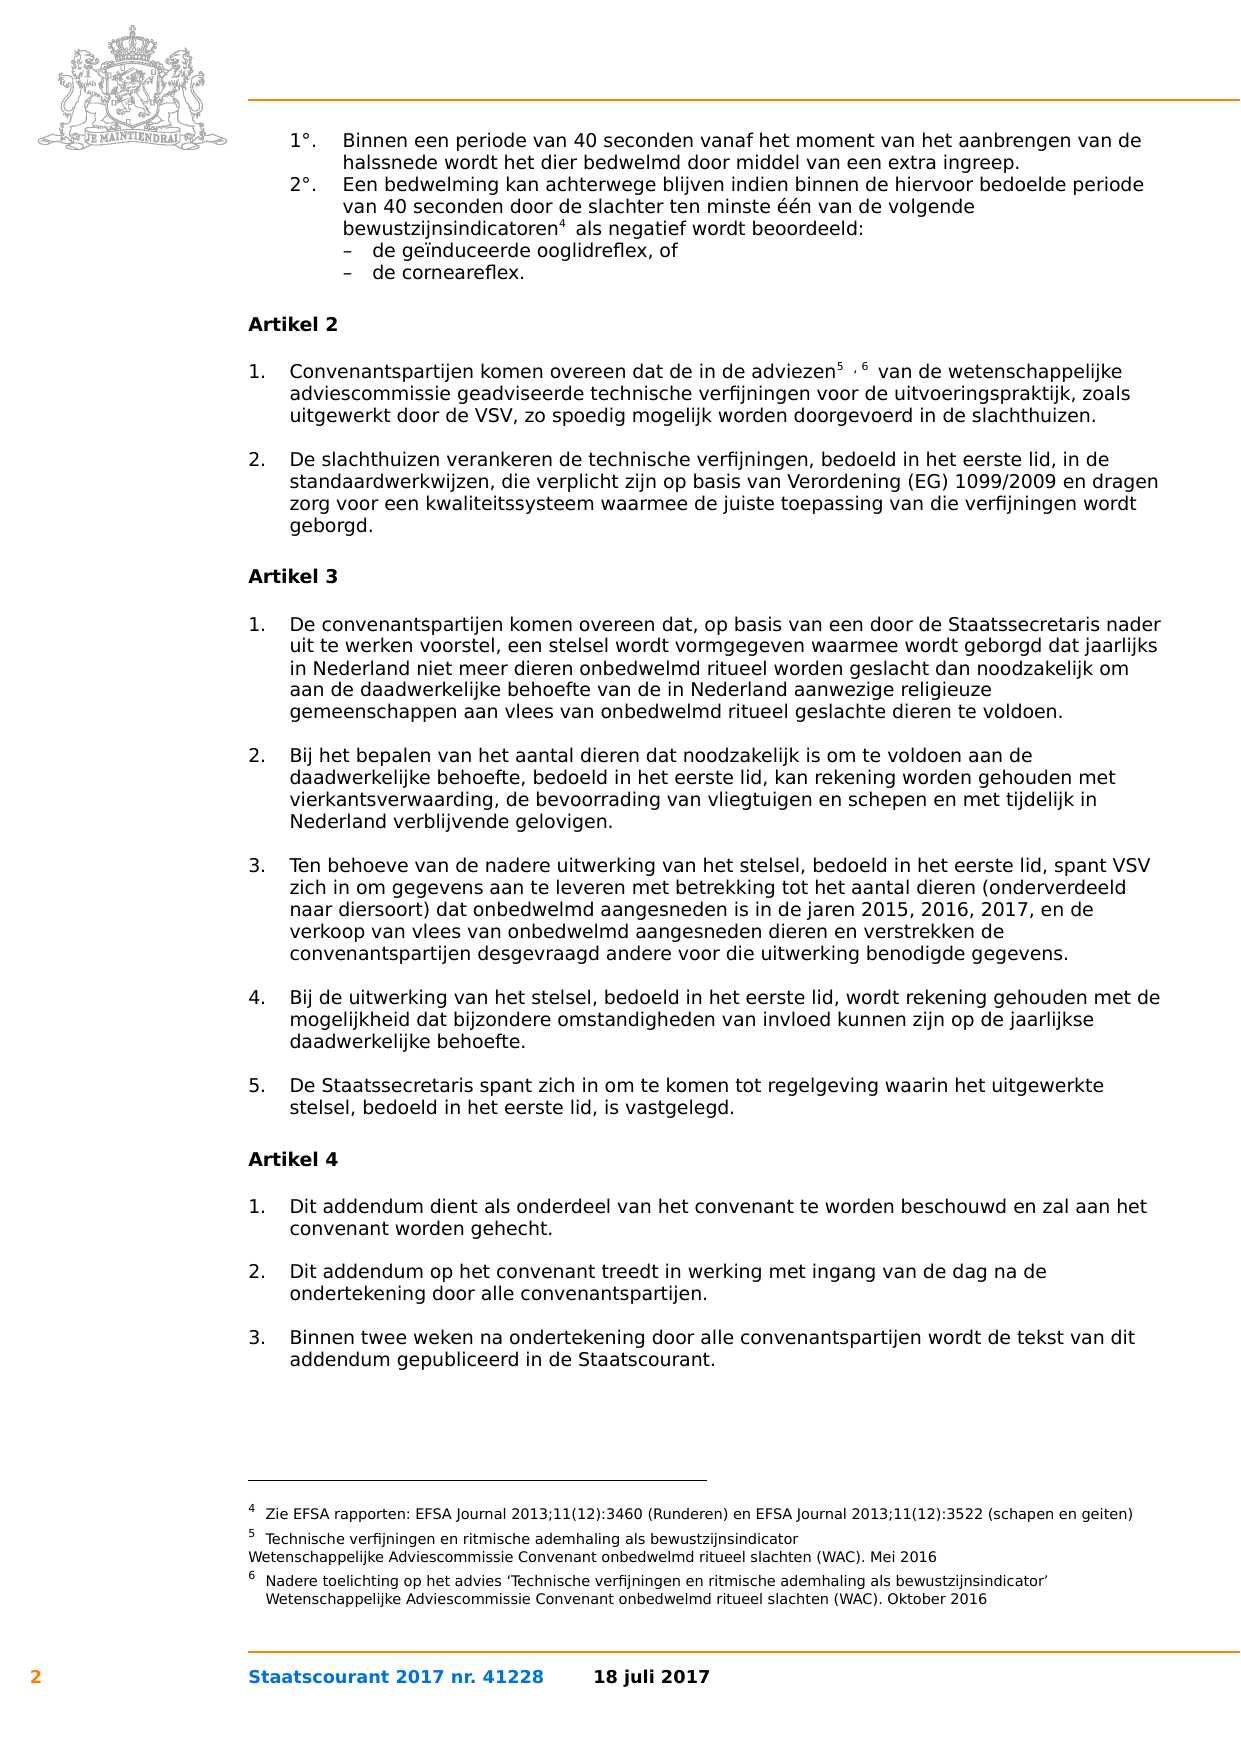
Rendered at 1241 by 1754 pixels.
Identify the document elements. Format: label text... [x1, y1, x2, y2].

subtitle Artikel 2 [248, 314, 1163, 336]
text 1. Convenantspartijen komen overeen dat de in de adviezen , van de wetenschappelijke adviescommissie geadviseerde technische verfijningen voor de uitvoeringspraktijk, zoals uitgewerkt door de VSV, zo spoedig mogelijk worden doorgevoerd in de slachthuizen. [248, 361, 1163, 427]
text 3. Binnen twee weken na ondertekening door alle convenantspartijen wordt de tekst van dit addendum gepubliceerd in de Staatscourant. [248, 1327, 1163, 1371]
text 1. De convenantspartijen komen overeen dat, op basis van een door de Staatssecretaris nader uit te werken voorstel, een stelsel wordt vormgegeven waarmee wordt geborgd dat jaarlijks in Nederland niet meer dieren onbedwelmd ritueel worden geslacht dan noodzakelijk om aan de daadwerkelijke behoefte van de in Nederland aanwezige religieuze gemeenschappen aan vlees van onbedwelmd ritueel geslachte dieren te voldoen. [248, 613, 1163, 723]
text – de corneareflex. [343, 262, 1163, 284]
text 5. De Staatssecretaris spant zich in om te komen tot regelgeving waarin het uitgewerkte stelsel, bedoeld in het eerste lid, is vastgelegd. [248, 1074, 1163, 1118]
text 2. Dit addendum op het convenant treedt in werking met ingang van de dag na de ondertekening door alle convenantspartijen. [248, 1261, 1163, 1305]
text 1°. Binnen een periode van 40 seconden vanaf het moment van het aanbrengen van de halssnede wordt het dier bedwelmd door middel van een extra ingreep. [289, 130, 1163, 174]
text 3. Ten behoeve van de nadere uitwerking van het stelsel, bedoeld in het eerste lid, spant VSV zich in om gegevens aan te leveren met betrekking tot het aantal dieren (onderverdeeld naar diersoort) dat onbedwelmd aangesneden is in de jaren 2015, 2016, 2017, en de verkoop van vlees van onbedwelmd aangesneden dieren en verstrekken de convenantspartijen desgevraagd andere voor die uitwerking benodigde gegevens. [248, 855, 1163, 965]
text Wetenschappelijke Adviescommissie Convenant onbedwelmd ritueel slachten (WAC). Mei 2016 [248, 1549, 1163, 1566]
text 4. Bij de uitwerking van het stelsel, bedoeld in het eerste lid, wordt rekening gehouden met de mogelijkheid dat bijzondere omstandigheden van invloed kunnen zijn op de jaarlijkse daadwerkelijke behoefte. [248, 987, 1163, 1053]
picture [38, 25, 227, 150]
subtitle Artikel 3 [248, 566, 1163, 588]
text Nadere toelichting op het advies ‘Technische verfijningen en ritmische ademhaling als bewustzijnsindicator’ Wetenschappelijke Adviescommissie Convenant onbedwelmd ritueel slachten (WAC). Oktober 2016 [248, 1569, 1163, 1608]
subtitle Artikel 4 [248, 1148, 1163, 1171]
text Zie EFSA rapporten: EFSA Journal 2013;11(12):3460 (Runderen) en EFSA Journal 2013;11(12):3522 (schapen en geiten) [248, 1502, 1163, 1524]
text 1. Dit addendum dient als onderdeel van het convenant te worden beschouwd en zal aan het convenant worden gehecht. [248, 1196, 1163, 1239]
text Technische verfijningen en ritmische ademhaling als bewustzijnsindicator [248, 1527, 1163, 1549]
text 2. De slachthuizen verankeren de technische verfijningen, bedoeld in het eerste lid, in de standaardwerkwijzen, die verplicht zijn op basis van Verordening (EG) 1099/2009 en dragen zorg voor een kwaliteitssysteem waarmee de juiste toepassing van die verfijningen wordt geborgd. [248, 448, 1163, 536]
text – de geïnduceerde ooglidreflex, of [343, 240, 1163, 262]
text 2. Bij het bepalen van het aantal dieren dat noodzakelijk is om te voldoen aan de daadwerkelijke behoefte, bedoeld in het eerste lid, kan rekening worden gehouden met vierkantsverwaarding, de bevoorrading van vliegtuigen en schepen en met tijdelijk in Nederland verblijvende gelovigen. [248, 745, 1163, 833]
text 2°. Een bedwelming kan achterwege blijven indien binnen de hiervoor bedoelde periode van 40 seconden door de slachter ten minste één van de volgende bewustzijnsindicatoren als negatief wordt beoordeeld: [289, 174, 1163, 240]
